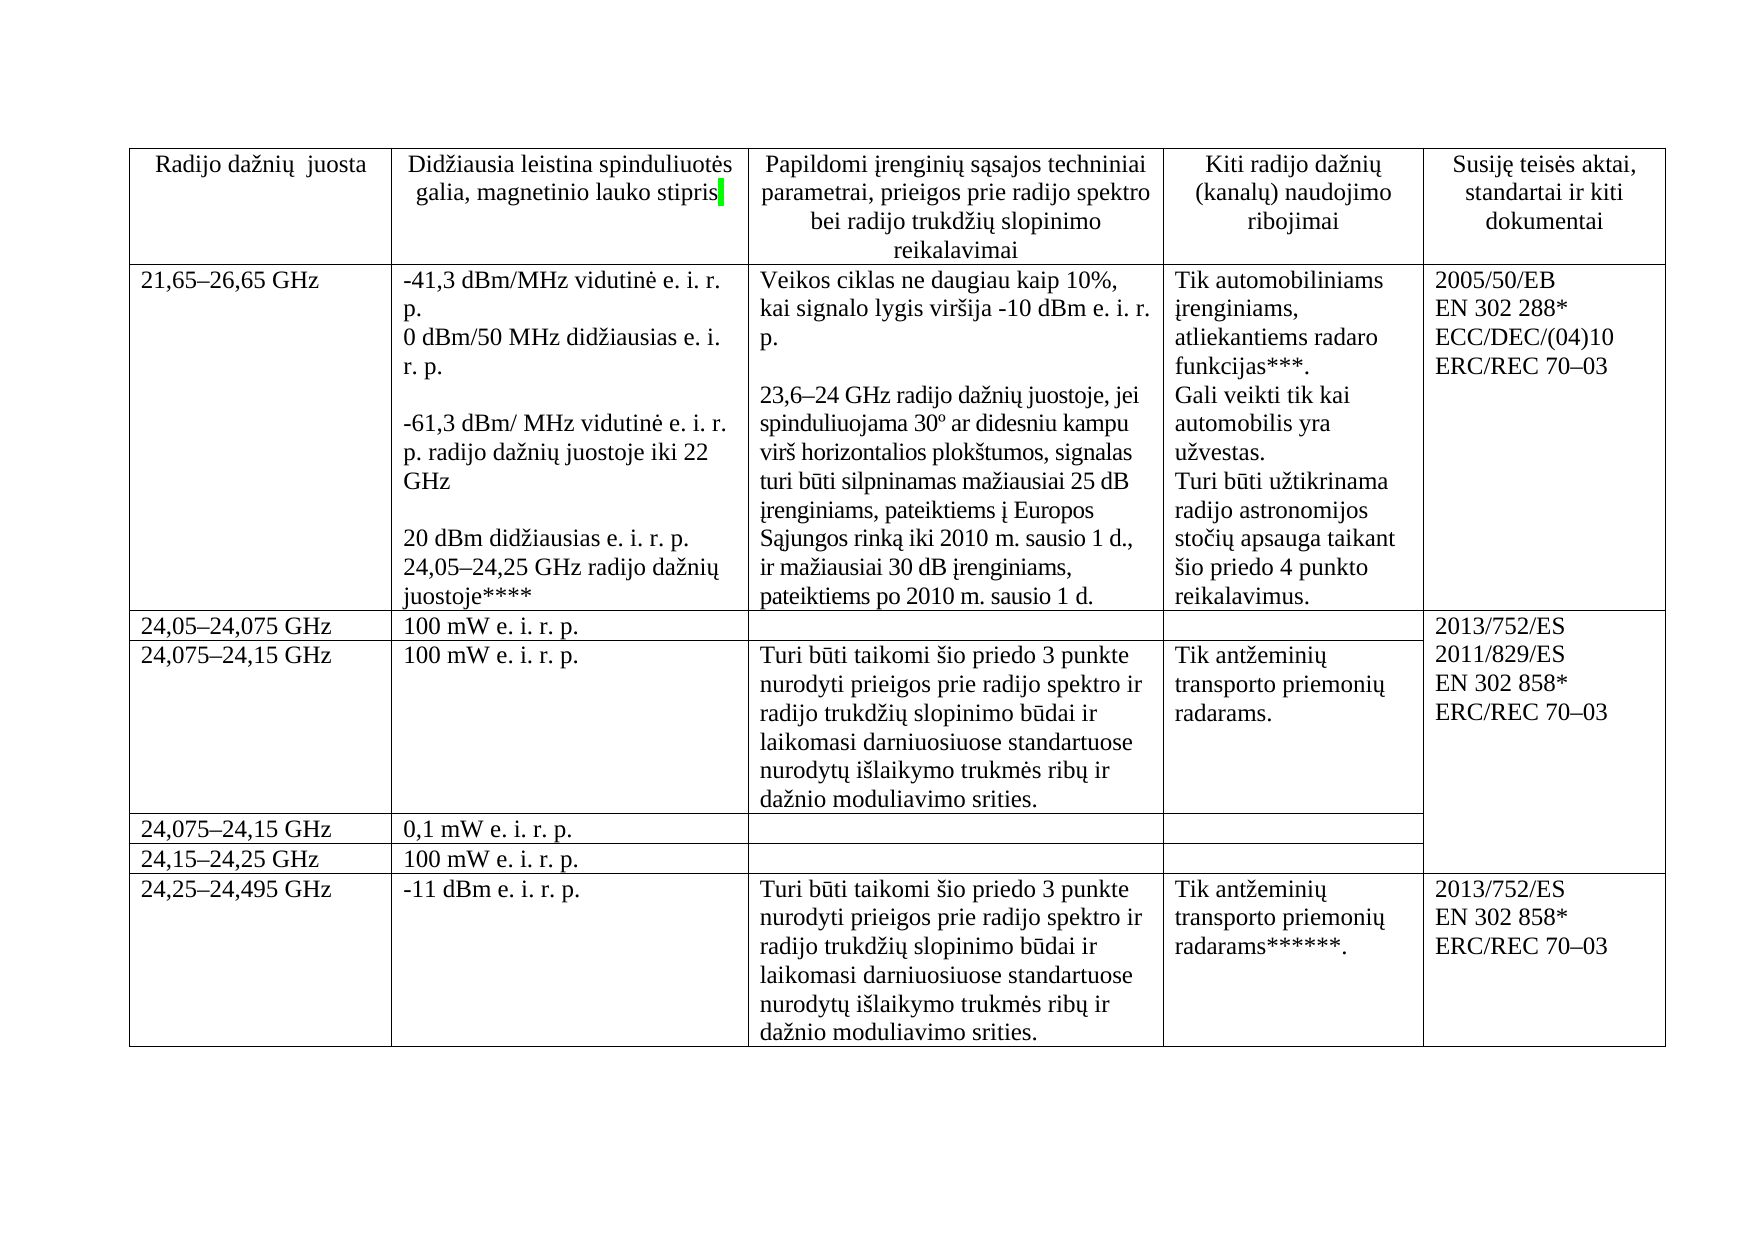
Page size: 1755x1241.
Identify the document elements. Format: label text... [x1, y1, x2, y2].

table_cell 24,075–24,15 GHz [130, 641, 391, 813]
table_header Susiję teisės aktai, standartai ir kiti dokumentai [1424, 149, 1665, 264]
table_cell Turi būti taikomi šio priedo 3 punkte nurodyti prieigos prie radijo spektro ir radijo trukdžių slopinimo būdai ir laikomasi darniuosiuose standartuose nurodytų išlaikymo trukmės ribų ir dažnio moduliavimo srities. [749, 641, 1163, 813]
table_cell 24,075–24,15 GHz [130, 814, 391, 843]
table_cell -41,3 dBm/MHz vidutinė e. i. r. p. 0 dBm/50 MHz didžiausias e. i. r. p. -61,3 dBm/ MHz vidutinė e. i. r. p. radijo dažnių juostoje iki 22 GHz 20 dBm didžiausias e. i. r. p. 24,05–24,25 GHz radijo dažnių juostoje**** [392, 265, 748, 610]
table_cell -11 dBm e. i. r. p. [392, 874, 748, 1046]
table_cell 100 mW e. i. r. p. [392, 611, 748, 639]
table_cell [749, 611, 1163, 639]
table_cell [749, 814, 1163, 843]
table_cell 100 mW e. i. r. p. [392, 641, 748, 813]
table_cell 21,65–26,65 GHz [130, 265, 391, 610]
table_cell 2005/50/EB EN 302 288* ECC/DEC/(04)10 ERC/REC 70–03 [1424, 265, 1665, 610]
table_cell Turi būti taikomi šio priedo 3 punkte nurodyti prieigos prie radijo spektro ir radijo trukdžių slopinimo būdai ir laikomasi darniuosiuose standartuose nurodytų išlaikymo trukmės ribų ir dažnio moduliavimo srities. [749, 874, 1163, 1046]
table_cell Veikos ciklas ne daugiau kaip 10%, kai signalo lygis viršija -10 dBm e. i. r. p. 23,6–24 GHz radijo dažnių juostoje, jei spinduliuojama 30º ar didesniu kampu virš horizontalios plokštumos, signalas turi būti silpninamas mažiausiai 25 dB įrenginiams, pateiktiems į Europos Sąjungos rinką iki 2010 m. sausio 1 d., ir mažiausiai 30 dB įrenginiams, pateiktiems po 2010 m. sausio 1 d. [749, 265, 1163, 610]
table_cell [1164, 611, 1423, 639]
table_cell 24,05–24,075 GHz [130, 611, 391, 639]
table_cell [1164, 814, 1423, 843]
table_header Radijo dažnių juosta [130, 149, 391, 264]
table_cell [749, 844, 1163, 873]
table_cell [1164, 844, 1423, 873]
table_header Papildomi įrenginių sąsajos techniniai parametrai, prieigos prie radijo spektro bei radijo trukdžių slopinimo reikalavimai [749, 149, 1163, 264]
table_header Kiti radijo dažnių (kanalų) naudojimo ribojimai [1164, 149, 1423, 264]
table_cell 24,25–24,495 GHz [130, 874, 391, 1046]
table_cell 2013/752/ES 2011/829/ES EN 302 858* ERC/REC 70–03 [1424, 611, 1665, 873]
table_header Didžiausia leistina spinduliuotės galia, magnetinio lauko stipris [392, 149, 748, 264]
table_cell 2013/752/ES EN 302 858* ERC/REC 70–03 [1424, 874, 1665, 1046]
table_cell 0,1 mW e. i. r. p. [392, 814, 748, 843]
table_cell Tik antžeminių transporto priemonių radarams. [1164, 641, 1423, 813]
table_cell Tik antžeminių transporto priemonių radarams******. [1164, 874, 1423, 1046]
table_cell 24,15–24,25 GHz [130, 844, 391, 873]
table_cell 100 mW e. i. r. p. [392, 844, 748, 873]
table_cell Tik automobiliniams įrenginiams, atliekantiems radaro funkcijas***. Gali veikti tik kai automobilis yra užvestas. Turi būti užtikrinama radijo astronomijos stočių apsauga taikant šio priedo 4 punkto reikalavimus. [1164, 265, 1423, 610]
